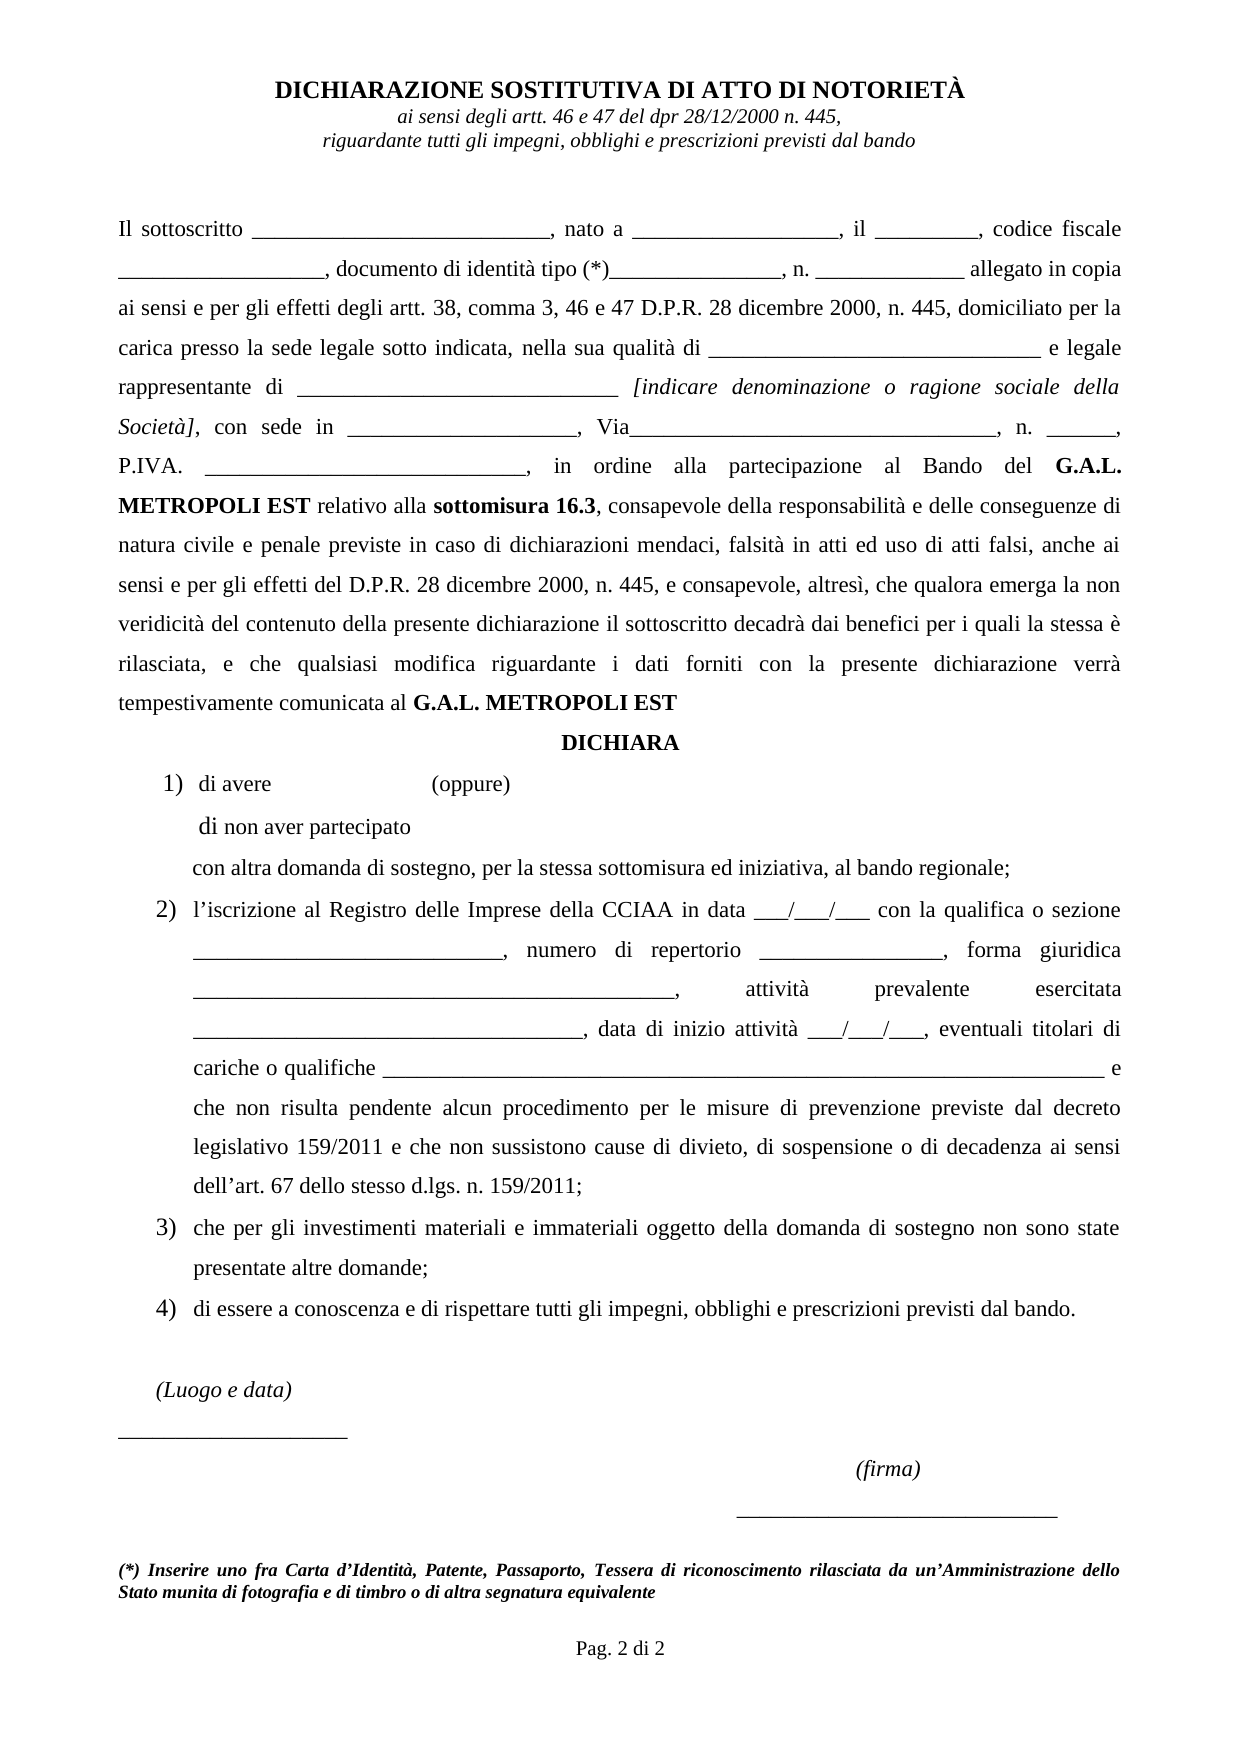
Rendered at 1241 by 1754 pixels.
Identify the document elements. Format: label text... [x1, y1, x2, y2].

text Il sottoscritto __________________________, nato a __________________, il _________, codice fiscale __________________, documento di identità tipo (*)_______________, n. _____________ allegato in copia ai sensi e per gli effetti degli artt. 38, comma 3, 46 e 47 D.P.R. 28 dicembre 2000, n. 445, domiciliato per la carica presso la sede legale sotto indicata, nella sua qualità di _____________________________ e legale rappresentante di ____________________________ [indicare denominazione o ragione sociale della Società], con sede in ____________________, Via________________________________, n. ______, P.IVA. ____________________________, in ordine alla partecipazione al Bando del G.A.L. METROPOLI EST relativo alla sottomisura 16.3, consapevole della responsabilità e delle conseguenze di natura civile e penale previste in caso di dichiarazioni mendaci, falsità in atti ed uso di atti falsi, anche ai sensi e per gli effetti del D.P.R. 28 dicembre 2000, n. 445, e consapevole, altresì, che qualora emerga la non veridicità del contenuto della presente dichiarazione il sottoscritto decadrà dai benefici per i quali la stessa è rilasciata, e che qualsiasi modifica riguardante i dati forniti con la presente dichiarazione verrà tempestivamente comunicata al G.A.L. METROPOLI EST [118, 215, 1122, 716]
text ai sensi degli artt. 46 e 47 del dpr 28/12/2000 n. 445, [118, 104, 1122, 128]
text (Luogo e data) [118, 1376, 1122, 1402]
text ____________________ [118, 1416, 1122, 1442]
text di non aver partecipato [192, 811, 1122, 840]
text riguardante tutti gli impegni, obblighi e prescrizioni previsti dal bando [118, 128, 1122, 152]
text DICHIARAZIONE SOSTITUTIVA DI ATTO DI NOTORIETÀ [118, 75, 1122, 104]
text ____________________________ [708, 1494, 1122, 1521]
list che per gli investimenti materiali e immateriali oggetto della domanda di sostegno non sono state presentate altre domande; [156, 1212, 1122, 1280]
text (firma) [782, 1455, 1122, 1481]
list l’iscrizione al Registro delle Imprese della CCIAA in data ___/___/___ con la qualifica o sezione ___________________________, numero di repertorio ________________, forma giuridica __________________________________________, attività prevalente esercitata __________________________________, data di inizio attività ___/___/___, eventuali titolari di cariche o qualifiche _______________________________________________________________ e che non risulta pendente alcun procedimento per le misure di prevenzione previste dal decreto legislativo 159/2011 e che non sussistono cause di divieto, di sospensione o di decadenza ai sensi dell’art. 67 dello stesso d.lgs. n. 159/2011; [156, 894, 1122, 1199]
list di essere a conoscenza e di rispettare tutti gli impegni, obblighi e prescrizioni previsti dal bando. [156, 1293, 1122, 1322]
subtitle DICHIARA [118, 729, 1122, 755]
text (*) Inserire uno fra Carta d’Identità, Patente, Passaporto, Tessera di riconoscimento rilasciata da un’Amministrazione dello Stato munita di fotografia e di timbro o di altra segnatura equivalente [118, 1559, 1122, 1602]
list di avere (oppure) [162, 768, 1122, 797]
text con altra domanda di sostegno, per la stessa sottomisura ed iniziativa, al bando regionale; [156, 854, 1122, 881]
